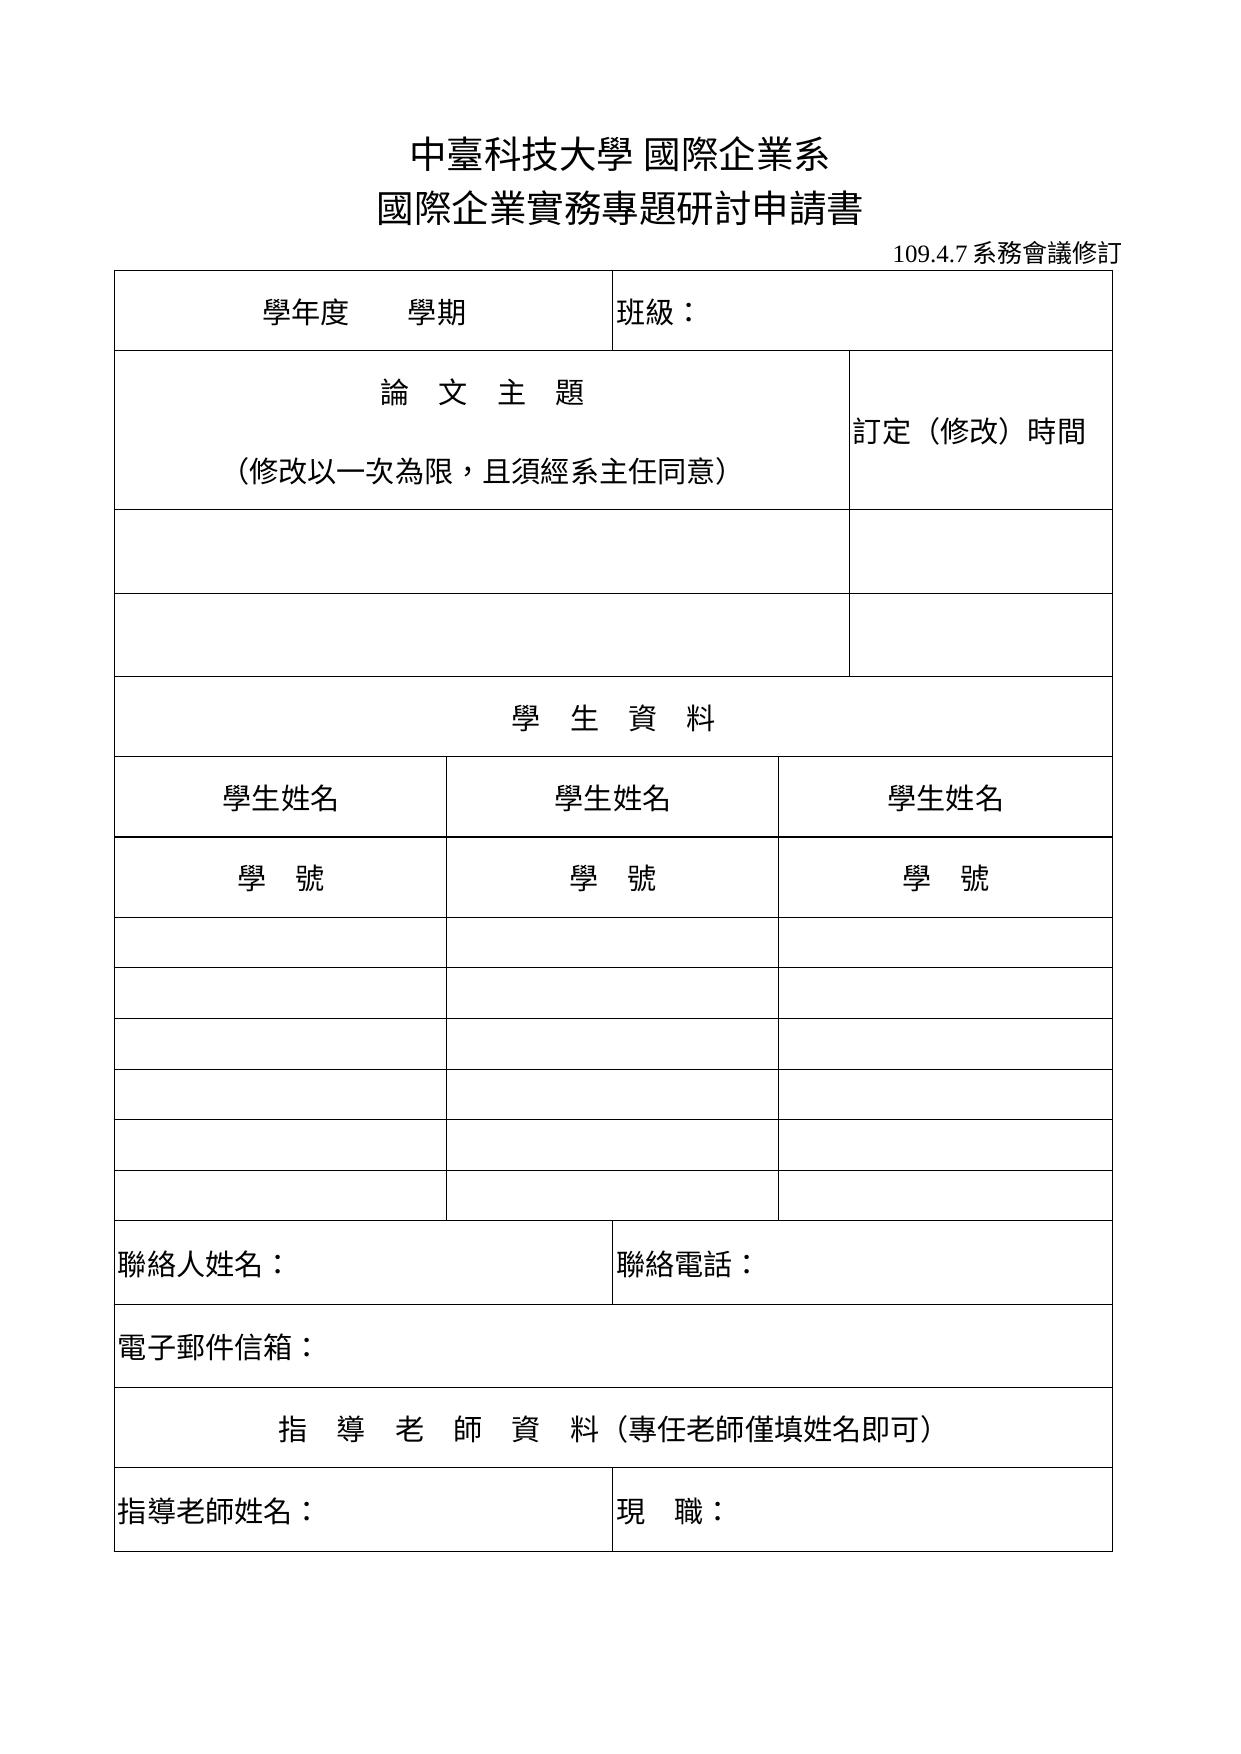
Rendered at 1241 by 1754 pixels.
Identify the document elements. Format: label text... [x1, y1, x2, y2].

table_cell 學 號 [447, 838, 778, 917]
table_cell 學生姓名 [779, 757, 1112, 836]
table_cell [115, 1070, 446, 1119]
table_cell 論 文 主 題 （修改以一次為限，且須經系主任同意） [115, 351, 849, 509]
text 國際企業實務專題研討申請書 [118, 179, 1122, 233]
table_cell 學 號 [779, 838, 1112, 917]
table_cell 指導老師姓名： [115, 1468, 612, 1551]
table_cell 電子郵件信箱： [115, 1305, 1112, 1387]
table_cell 學 號 [115, 838, 446, 917]
table_cell [115, 1171, 446, 1220]
table_cell 學生姓名 [447, 757, 778, 836]
table_cell 指 導 老 師 資 料（專任老師僅填姓名即可） [115, 1388, 1112, 1467]
table_cell 聯絡人姓名： [115, 1221, 612, 1304]
table_cell [779, 1019, 1112, 1068]
table_cell [115, 594, 849, 676]
table_cell [115, 1120, 446, 1170]
text 中臺科技大學 國際企業系 [118, 125, 1122, 179]
table_cell [115, 510, 849, 593]
table_cell [779, 1171, 1112, 1220]
table_cell [115, 968, 446, 1018]
table_header 學年度 學期 [115, 271, 612, 350]
table_header 班級： [613, 271, 1112, 350]
table_cell [115, 1019, 446, 1068]
table_cell [447, 1120, 778, 1170]
table_cell [447, 918, 778, 967]
table_cell 聯絡電話： [613, 1221, 1112, 1304]
table_cell 學 生 資 料 [115, 677, 1112, 756]
text 109.4.7系務會議修訂 [118, 233, 1122, 270]
table_cell [447, 1171, 778, 1220]
table_cell 訂定（修改）時間 [850, 351, 1112, 509]
table_cell [447, 968, 778, 1018]
table_cell [779, 968, 1112, 1018]
table_cell [115, 918, 446, 967]
table_cell [779, 1070, 1112, 1119]
table_cell [779, 918, 1112, 967]
table_cell [779, 1120, 1112, 1170]
table_cell [447, 1019, 778, 1068]
table_cell 現 職： [613, 1468, 1112, 1551]
table_cell [850, 510, 1112, 593]
table_cell 學生姓名 [115, 757, 446, 836]
table_cell [447, 1070, 778, 1119]
table_cell [850, 594, 1112, 676]
